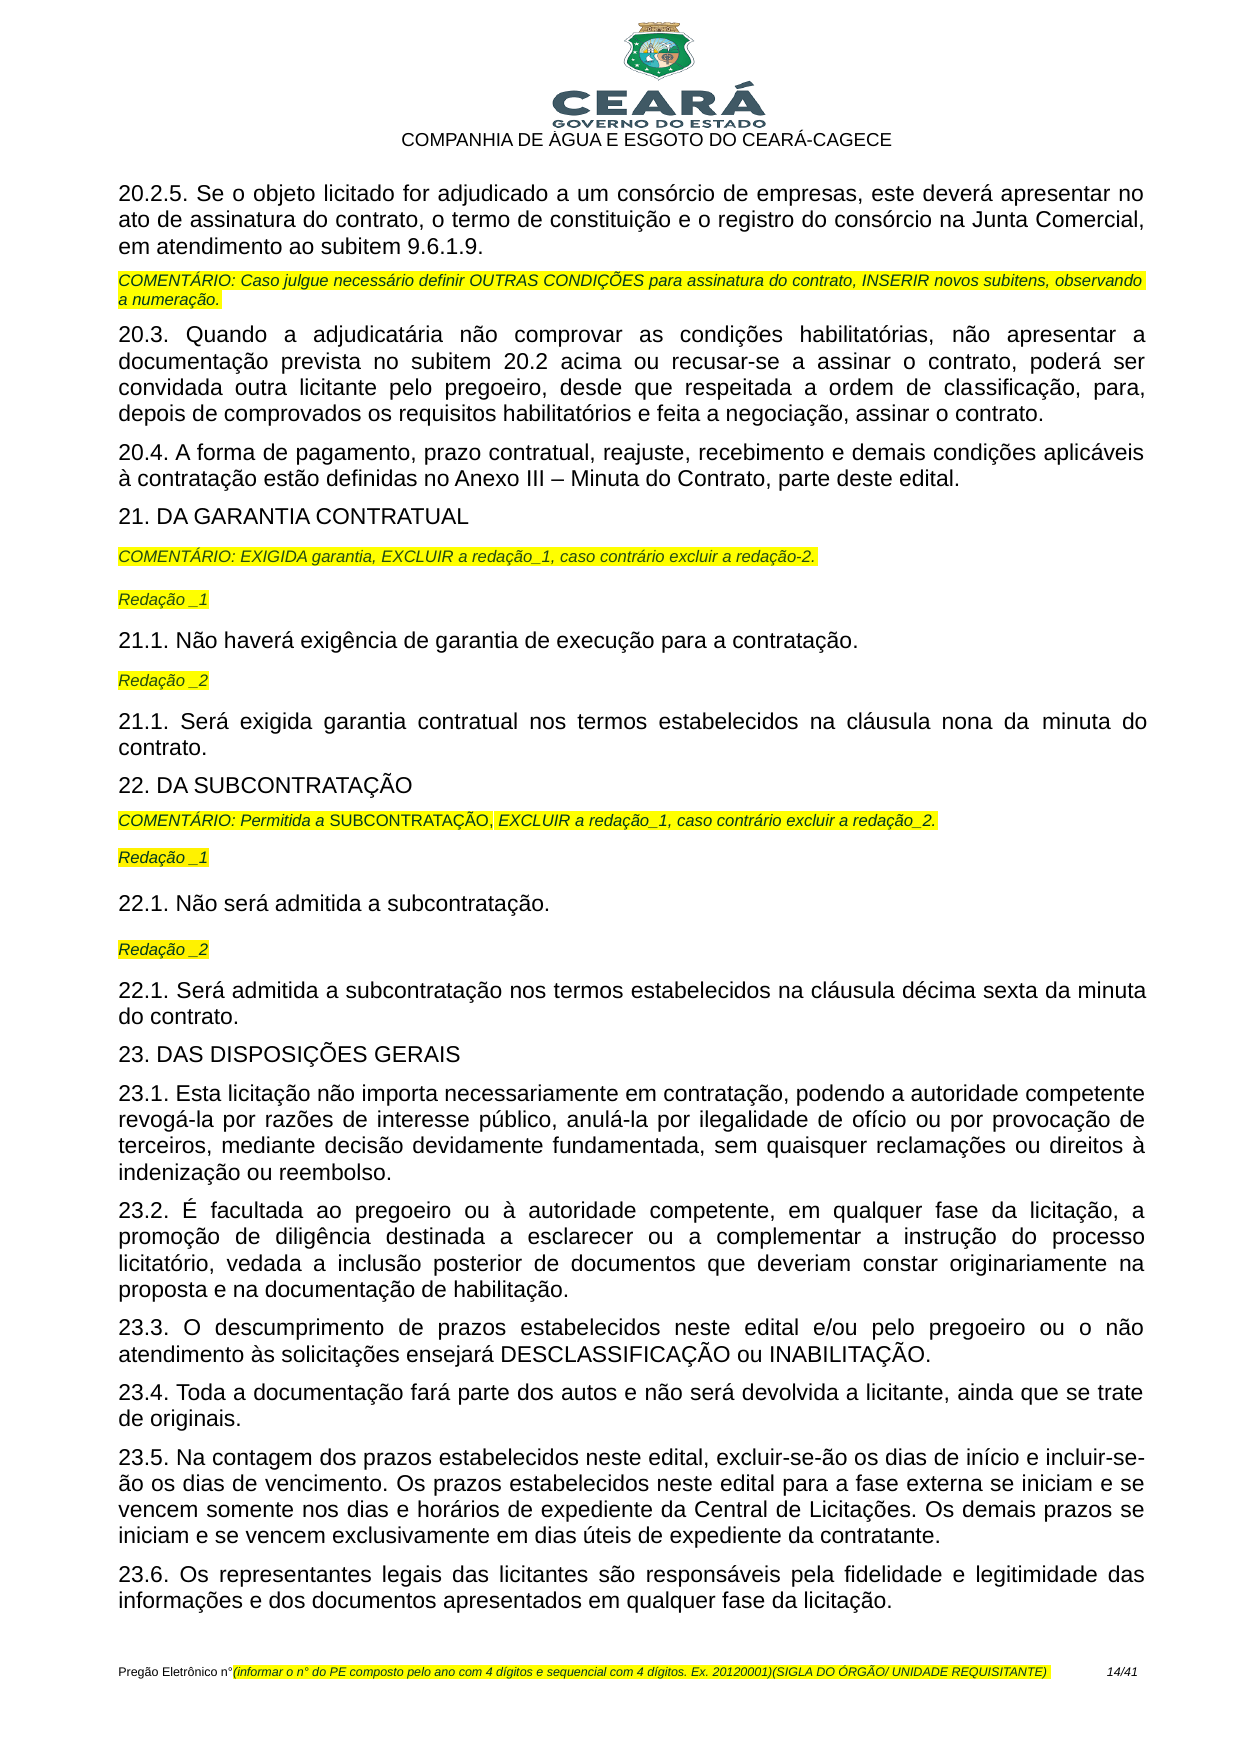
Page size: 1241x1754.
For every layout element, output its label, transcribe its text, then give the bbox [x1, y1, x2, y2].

text 20.4. A forma de pagamento, prazo contratual, reajuste, recebimento e demais condições aplicáveis à contratação estão definidas no Anexo III – Minuta do Contrato, parte deste edital. [118, 438, 1146, 491]
text 23.3. O descumprimento de prazos estabelecidos neste edital e/ou pelo pregoeiro ou o não atendimento às solicitações ensejará DESCLASSIFICAÇÃO ou INABILITAÇÃO. [118, 1314, 1146, 1367]
text 21. DA GARANTIA CONTRATUAL [118, 503, 1146, 529]
text 22.1. Será admitida a subcontratação nos termos estabelecidos na cláusula décima sexta da minuta do contrato. [118, 977, 1147, 1029]
text COMENTÁRIO: Permitida a SUBCONTRATAÇÃO, EXCLUIR a redação_1, caso contrário excluir a redação_2. [118, 811, 1147, 830]
text 22.1. Não será admitida a subcontratação. [118, 890, 1147, 916]
text 23.5. Na contagem dos prazos estabelecidos neste edital, excluir-se-ão os dias de início e incluir-se-ão os dias de vencimento. Os prazos estabelecidos neste edital para a fase externa se iniciam e se vencem somente nos dias e horários de expediente da Central de Licitações. Os demais prazos se iniciam e se vencem exclusivamente em dias úteis de expediente da contratante. [118, 1443, 1146, 1549]
text Redação _2 [118, 940, 1147, 959]
text 23.6. Os representantes legais das licitantes são responsáveis pela fidelidade e legitimidade das informações e dos documentos apresentados em qualquer fase da licitação. [118, 1561, 1146, 1613]
text 21.1. Será exigida garantia contratual nos termos estabelecidos na cláusula nona da minuta do contrato. [118, 708, 1147, 760]
picture [531, 18, 786, 131]
text Redação _2 [118, 671, 1147, 690]
text Redação _1 [118, 847, 1147, 867]
text 21.1. Não haverá exigência de garantia de execução para a contratação. [118, 627, 1147, 653]
text Redação _1 [118, 590, 1147, 609]
text 23.2. É facultada ao pregoeiro ou à autoridade competente, em qualquer fase da licitação, a promoção de diligência destinada a esclarecer ou a complementar a instrução do processo licitatório, vedada a inclusão posterior de documentos que deveriam constar originariamente na proposta e na documentação de habilitação. [118, 1197, 1146, 1302]
text COMENTÁRIO: Caso julgue necessário definir OUTRAS CONDIÇÕES para assinatura do contrato, INSERIR novos subitens, observando a numeração. [118, 271, 1146, 309]
text 23. DAS DISPOSIÇÕES GERAIS [118, 1041, 1146, 1068]
text 20.3. Quando a adjudicatária não comprovar as condições habilitatórias, não apresentar a documentação prevista no subitem 20.2 acima ou recusar-se a assinar o contrato, poderá ser convidada outra licitante pelo pregoeiro, desde que respeitada a ordem de classificação, para, depois de comprovados os requisitos habilitatórios e feita a negociação, assinar o contrato. [118, 321, 1146, 427]
text COMENTÁRIO: EXIGIDA garantia, EXCLUIR a redação_1, caso contrário excluir a redação-2. [118, 547, 1147, 566]
text 20.2.5. Se o objeto licitado for adjudicado a um consórcio de empresas, este deverá apresentar no ato de assinatura do contrato, o termo de constituição e o registro do consórcio na Junta Comercial, em atendimento ao subitem 9.6.1.9. [118, 180, 1146, 259]
text 23.1. Esta licitação não importa necessariamente em contratação, podendo a autoridade competente revogá-la por razões de interesse público, anulá-la por ilegalidade de ofício ou por provocação de terceiros, mediante decisão devidamente fundamentada, sem quaisquer reclamações ou direitos à indenização ou reembolso. [118, 1080, 1146, 1185]
text 23.4. Toda a documentação fará parte dos autos e não será devolvida a licitante, ainda que se trate de originais. [118, 1379, 1146, 1432]
text 22. DA SUBCONTRATAÇÃO [118, 772, 1146, 799]
